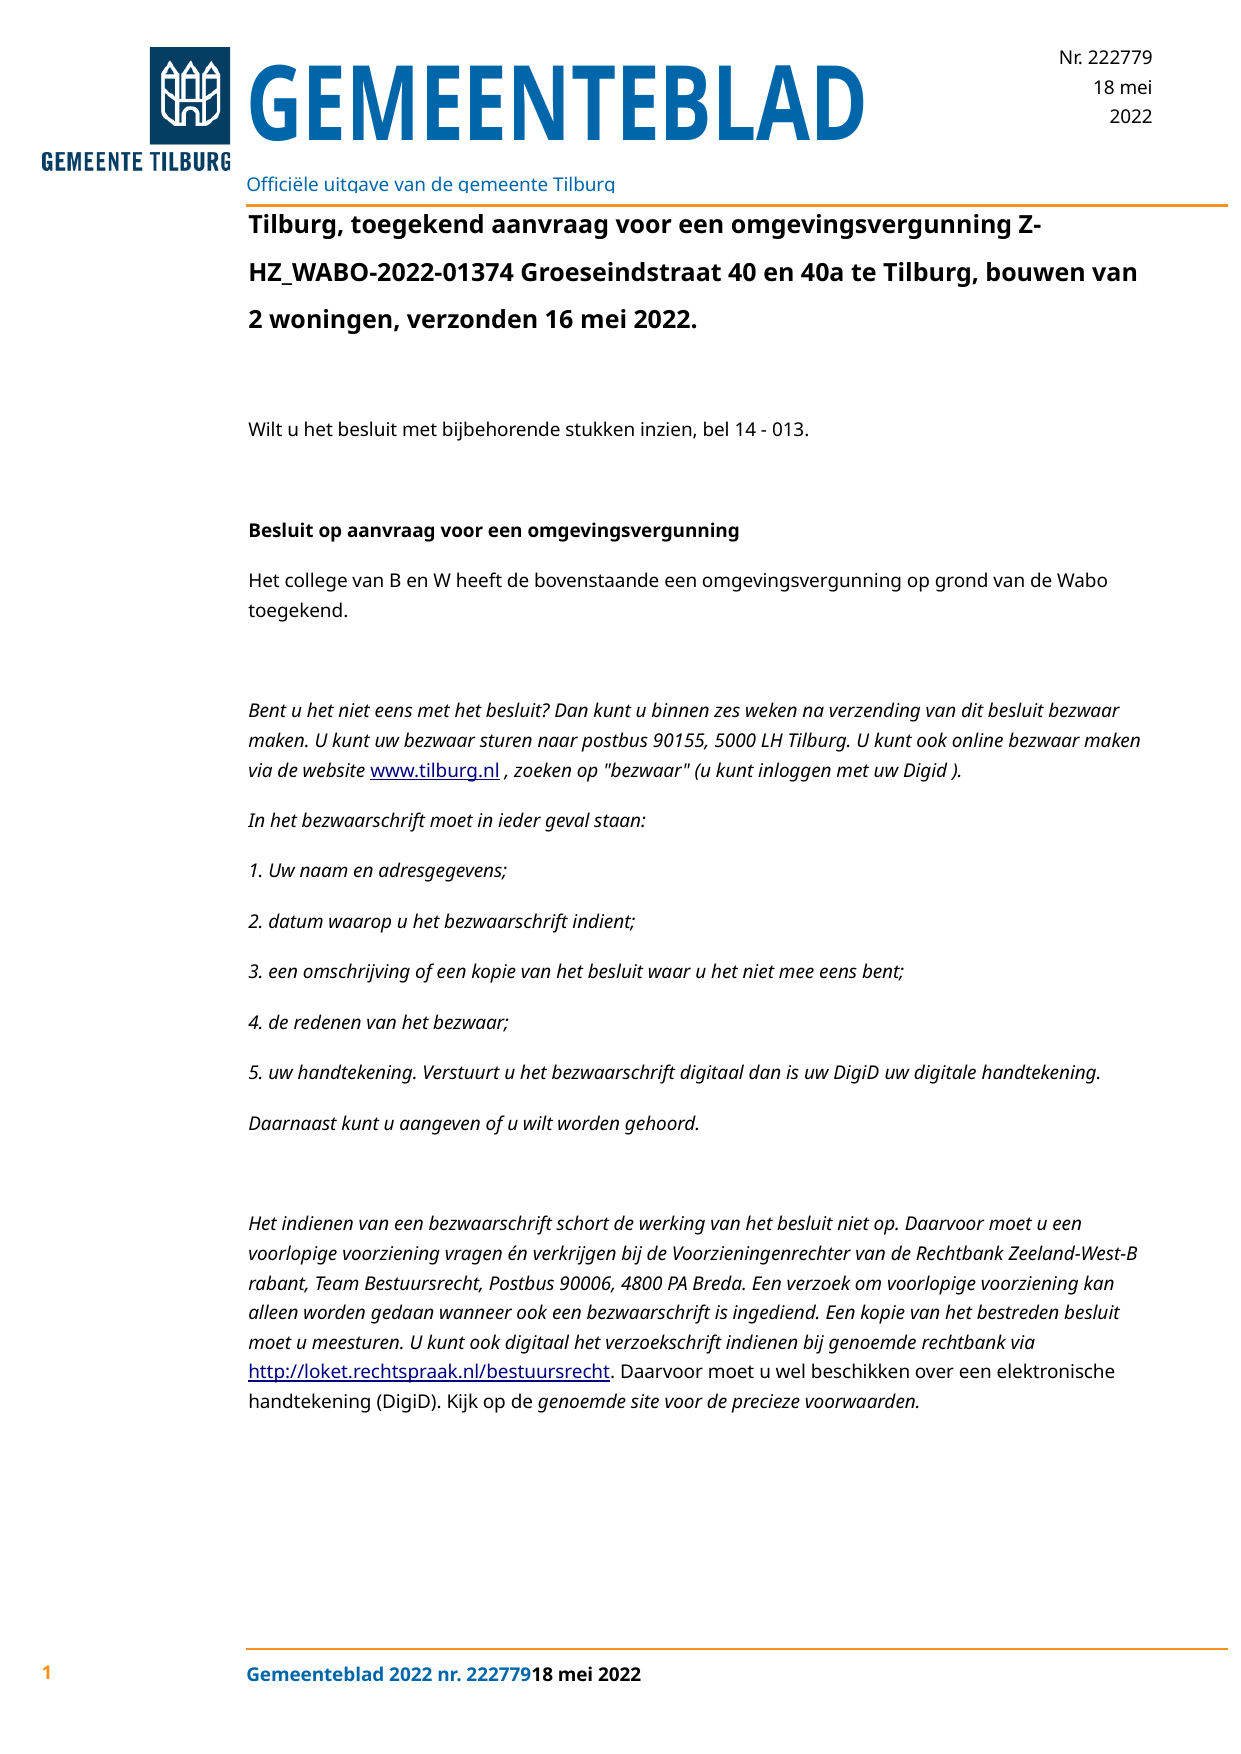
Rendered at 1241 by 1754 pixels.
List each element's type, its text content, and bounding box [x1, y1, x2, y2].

text Besluit op aanvraag voor een omgevingsvergunning [248, 517, 1152, 542]
text Tilburg, toegekend aanvraag voor een omgevingsvergunning Z-HZ_WABO-2022-01374 Groeseindstraat 40 en 40a te Tilburg, bouwen van 2 woningen, verzonden 16 mei 2022. [248, 207, 1152, 336]
text 2. datum waarop u het bezwaarschrift indient; [248, 908, 1152, 934]
text In het bezwaarschrift moet in ieder geval staan: [248, 807, 1152, 833]
text Daarnaast kunt u aangeven of u wilt worden gehoord. [248, 1110, 1152, 1135]
text Het college van B en W heeft de bovenstaande een omgevingsvergunning op grond van de Wabo toegekend. [248, 567, 1152, 622]
text Wilt u het besluit met bijbehorende stukken inzien, bel 14 - 013. [248, 416, 1152, 442]
text 1. Uw naam en adresgegevens; [248, 858, 1152, 883]
text 4. de redenen van het bezwaar; [248, 1009, 1152, 1034]
text Bent u het niet eens met het besluit? Dan kunt u binnen zes weken na verzending van dit besluit bezwaar maken. U kunt uw bezwaar sturen naar postbus 90155, 5000 LH Tilburg. U kunt ook online bezwaar maken via de website www.tilburg.nl , zoeken op "bezwaar" (u kunt inloggen met uw Digid ). [248, 698, 1152, 782]
text 5. uw handtekening. Verstuurt u het bezwaarschrift digitaal dan is uw DigiD uw digitale handtekening. [248, 1059, 1152, 1085]
text 3. een omschrijving of een kopie van het besluit waar u het niet mee eens bent; [248, 958, 1152, 984]
picture [41, 47, 231, 172]
text Het indienen van een bezwaarschrift schort de werking van het besluit niet op. Daarvoor moet u een voorlopige voorziening vragen én verkrijgen bij de Voorzieningenrechter van de Rechtbank Zeeland-West-B rabant, Team Bestuursrecht, Postbus 90006, 4800 PA Breda. Een verzoek om voorlopige voorziening kan alleen worden gedaan wanneer ook een bezwaarschrift is ingediend. Een kopie van het bestreden besluit moet u meesturen. U kunt ook digitaal het verzoekschrift indienen bij genoemde rechtbank via http://loket.rechtspraak.nl/bestuursrecht. Daarvoor moet u wel beschikken over een elektronische handtekening (DigiD). Kijk op de genoemde site voor de precieze voorwaarden. [248, 1211, 1152, 1414]
